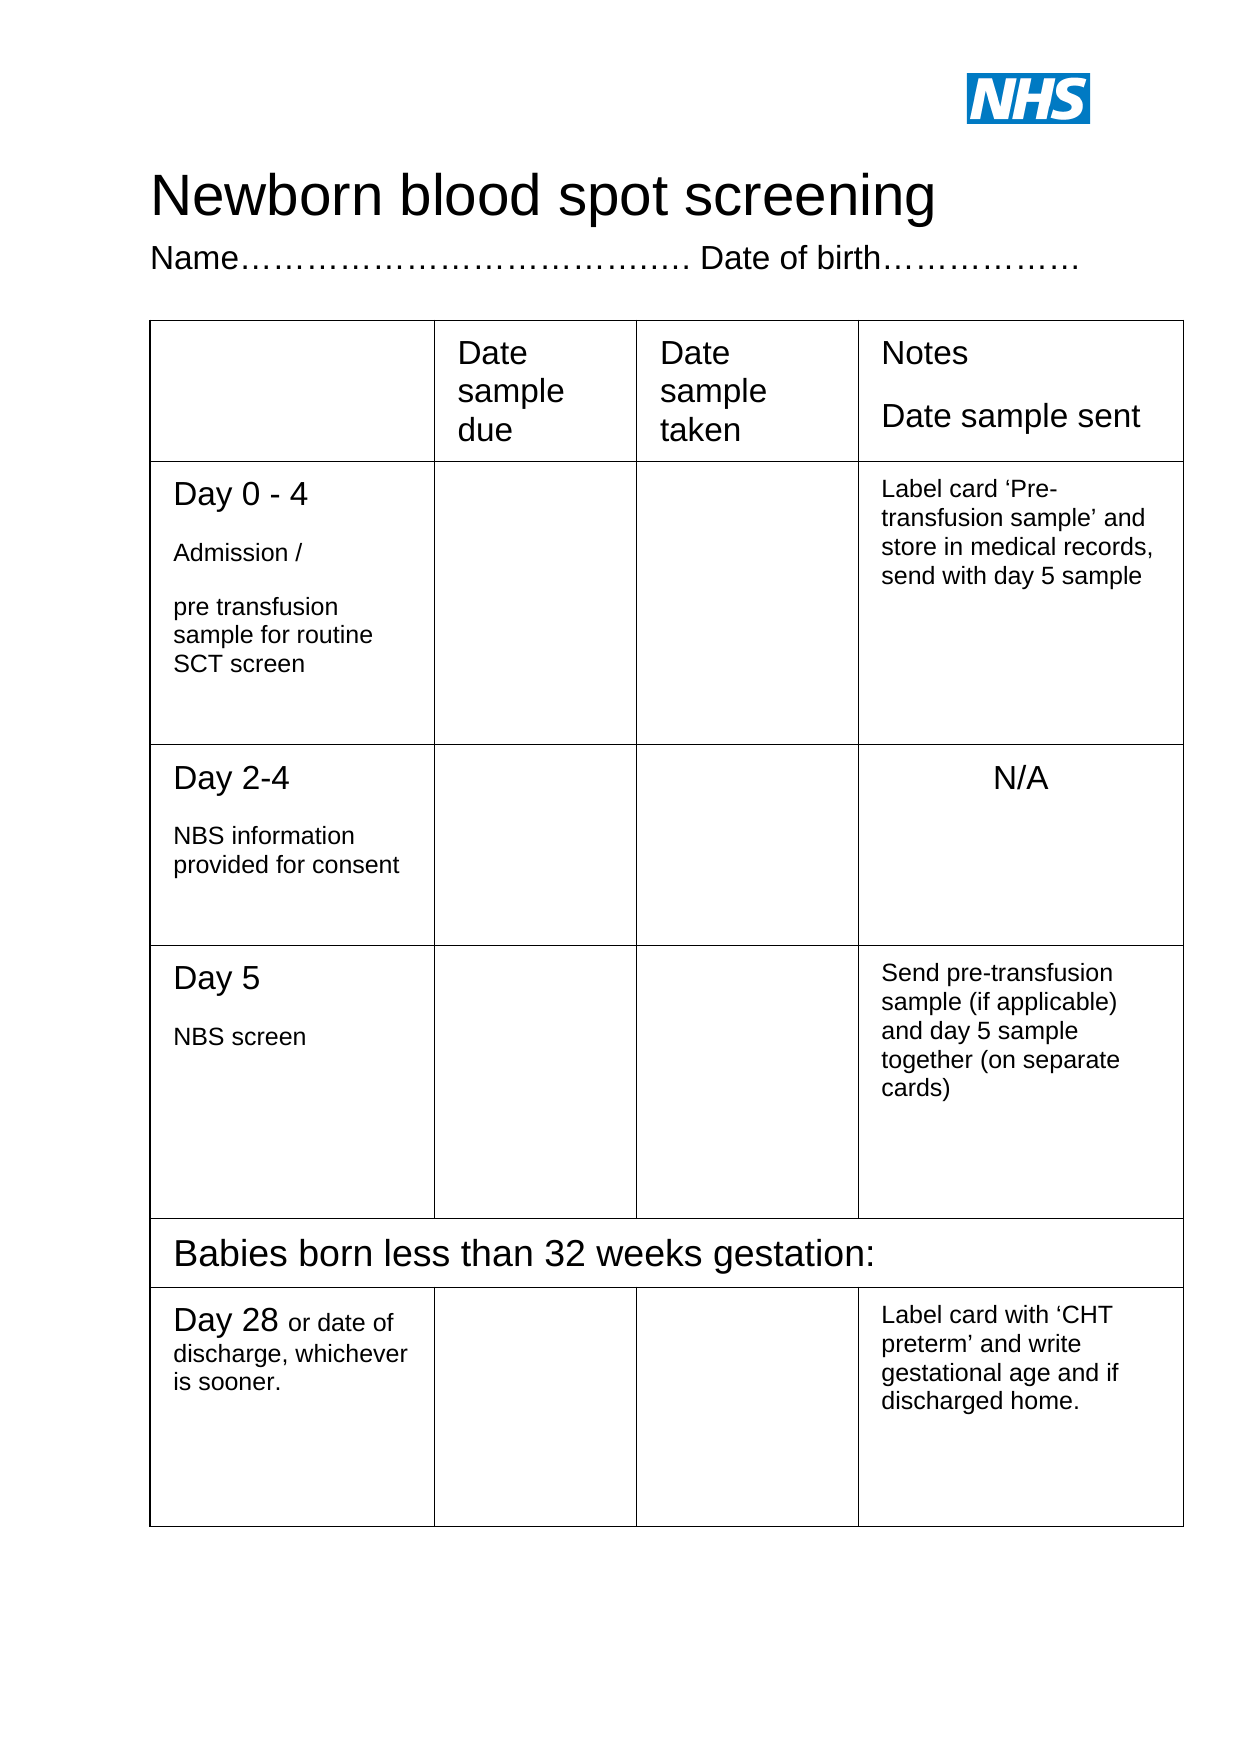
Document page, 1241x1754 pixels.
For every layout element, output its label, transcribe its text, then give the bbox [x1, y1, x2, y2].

table_cell [637, 745, 858, 945]
text Name……………………………….…. Date of birth……………… [150, 238, 1090, 276]
table_cell [435, 946, 636, 1217]
table_cell Day 0 - 4 Admission / pre transfusion sample for routine SCT screen [151, 462, 434, 744]
table_cell [435, 1288, 636, 1526]
table_cell N/A [859, 745, 1183, 945]
table_cell [435, 462, 636, 744]
table_cell Day 2-4 NBS information provided for consent [151, 745, 434, 945]
table_cell Day 28 or date of discharge, whichever is sooner. [151, 1288, 434, 1526]
table_header Notes Date sample sent [859, 321, 1183, 461]
table_header Date sample taken [637, 321, 858, 461]
table_cell Day 5 NBS screen [151, 946, 434, 1217]
table_cell [637, 946, 858, 1217]
table_header Date sample due [435, 321, 636, 461]
table_cell Label card with ‘CHT preterm’ and write gestational age and if discharged home. [859, 1288, 1183, 1526]
table_header [151, 321, 434, 461]
table_cell [637, 462, 858, 744]
table_cell Send pre-transfusion sample (if applicable) and day 5 sample together (on separate cards) [859, 946, 1183, 1217]
subtitle Newborn blood spot screening [150, 160, 1090, 227]
table_cell Babies born less than 32 weeks gestation: [151, 1219, 1183, 1287]
table_cell [435, 745, 636, 945]
table_cell [637, 1288, 858, 1526]
table_cell Label card ‘Pre-transfusion sample’ and store in medical records, send with day 5 sample [859, 462, 1183, 744]
